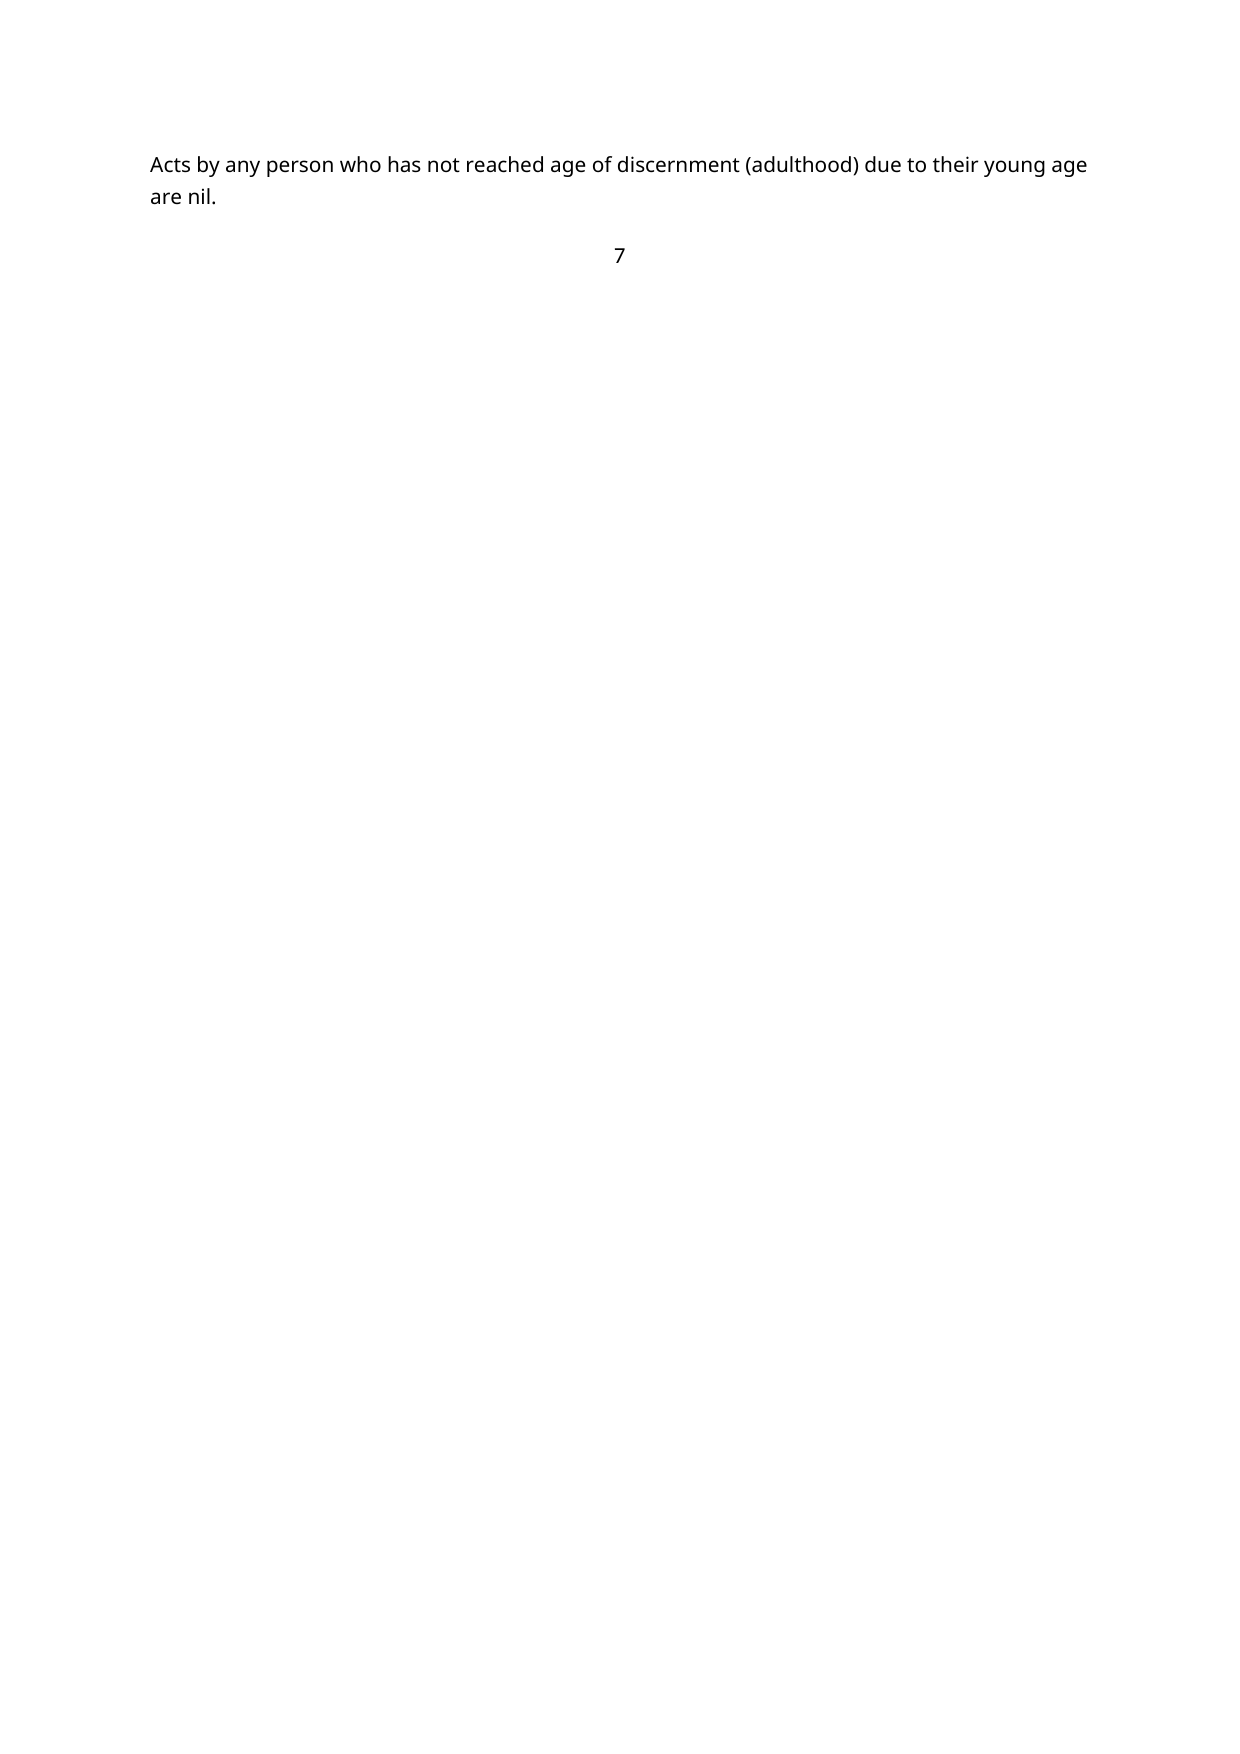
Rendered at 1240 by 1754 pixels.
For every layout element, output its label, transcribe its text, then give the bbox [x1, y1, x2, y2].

text Acts by any person who has not reached age of discernment (adulthood) due to their young age are nil. [150, 150, 1089, 210]
text 7 [150, 241, 1089, 269]
